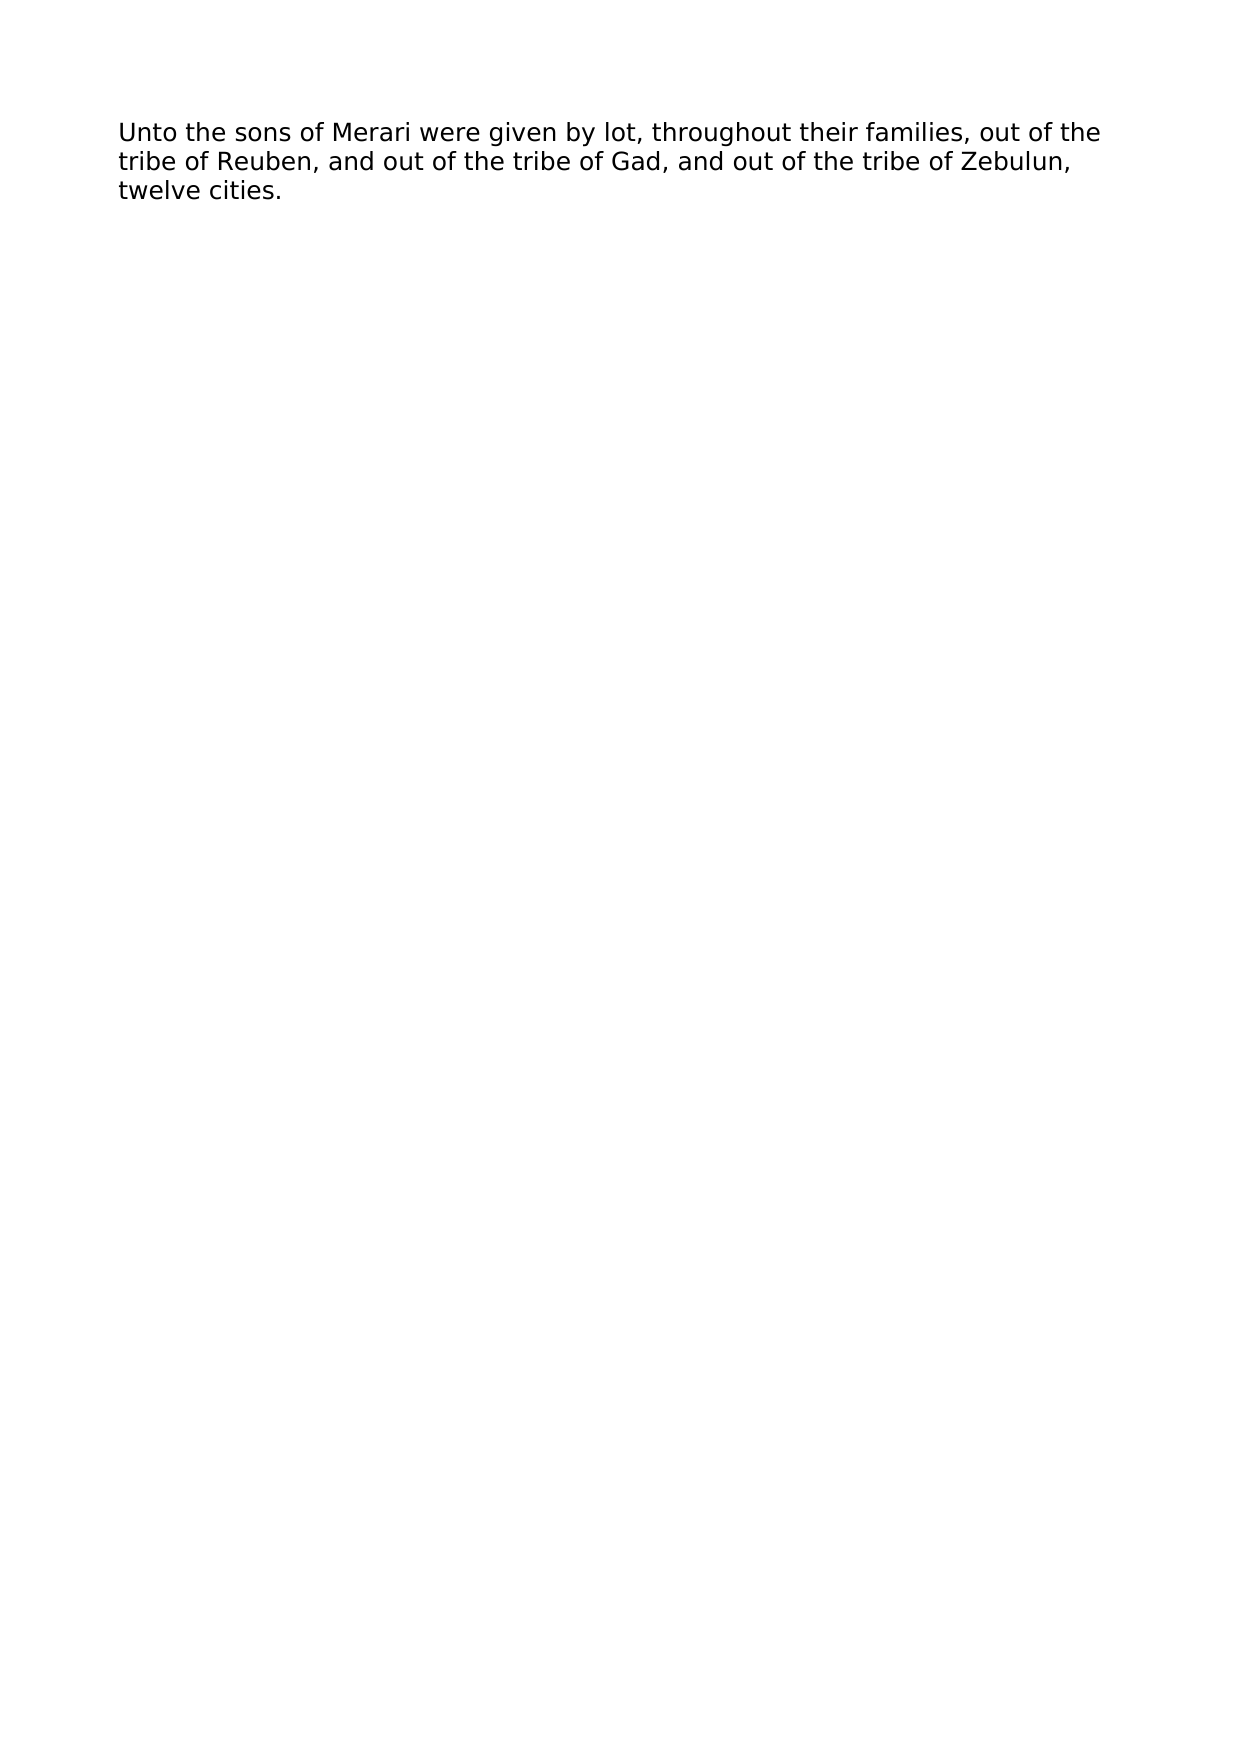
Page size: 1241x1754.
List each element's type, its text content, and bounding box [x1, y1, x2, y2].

text Unto the sons of Merari were given by lot, throughout their families, out of the tribe of Reuben, and out of the tribe of Gad, and out of the tribe of Zebulun, twelve cities. [118, 118, 1122, 206]
